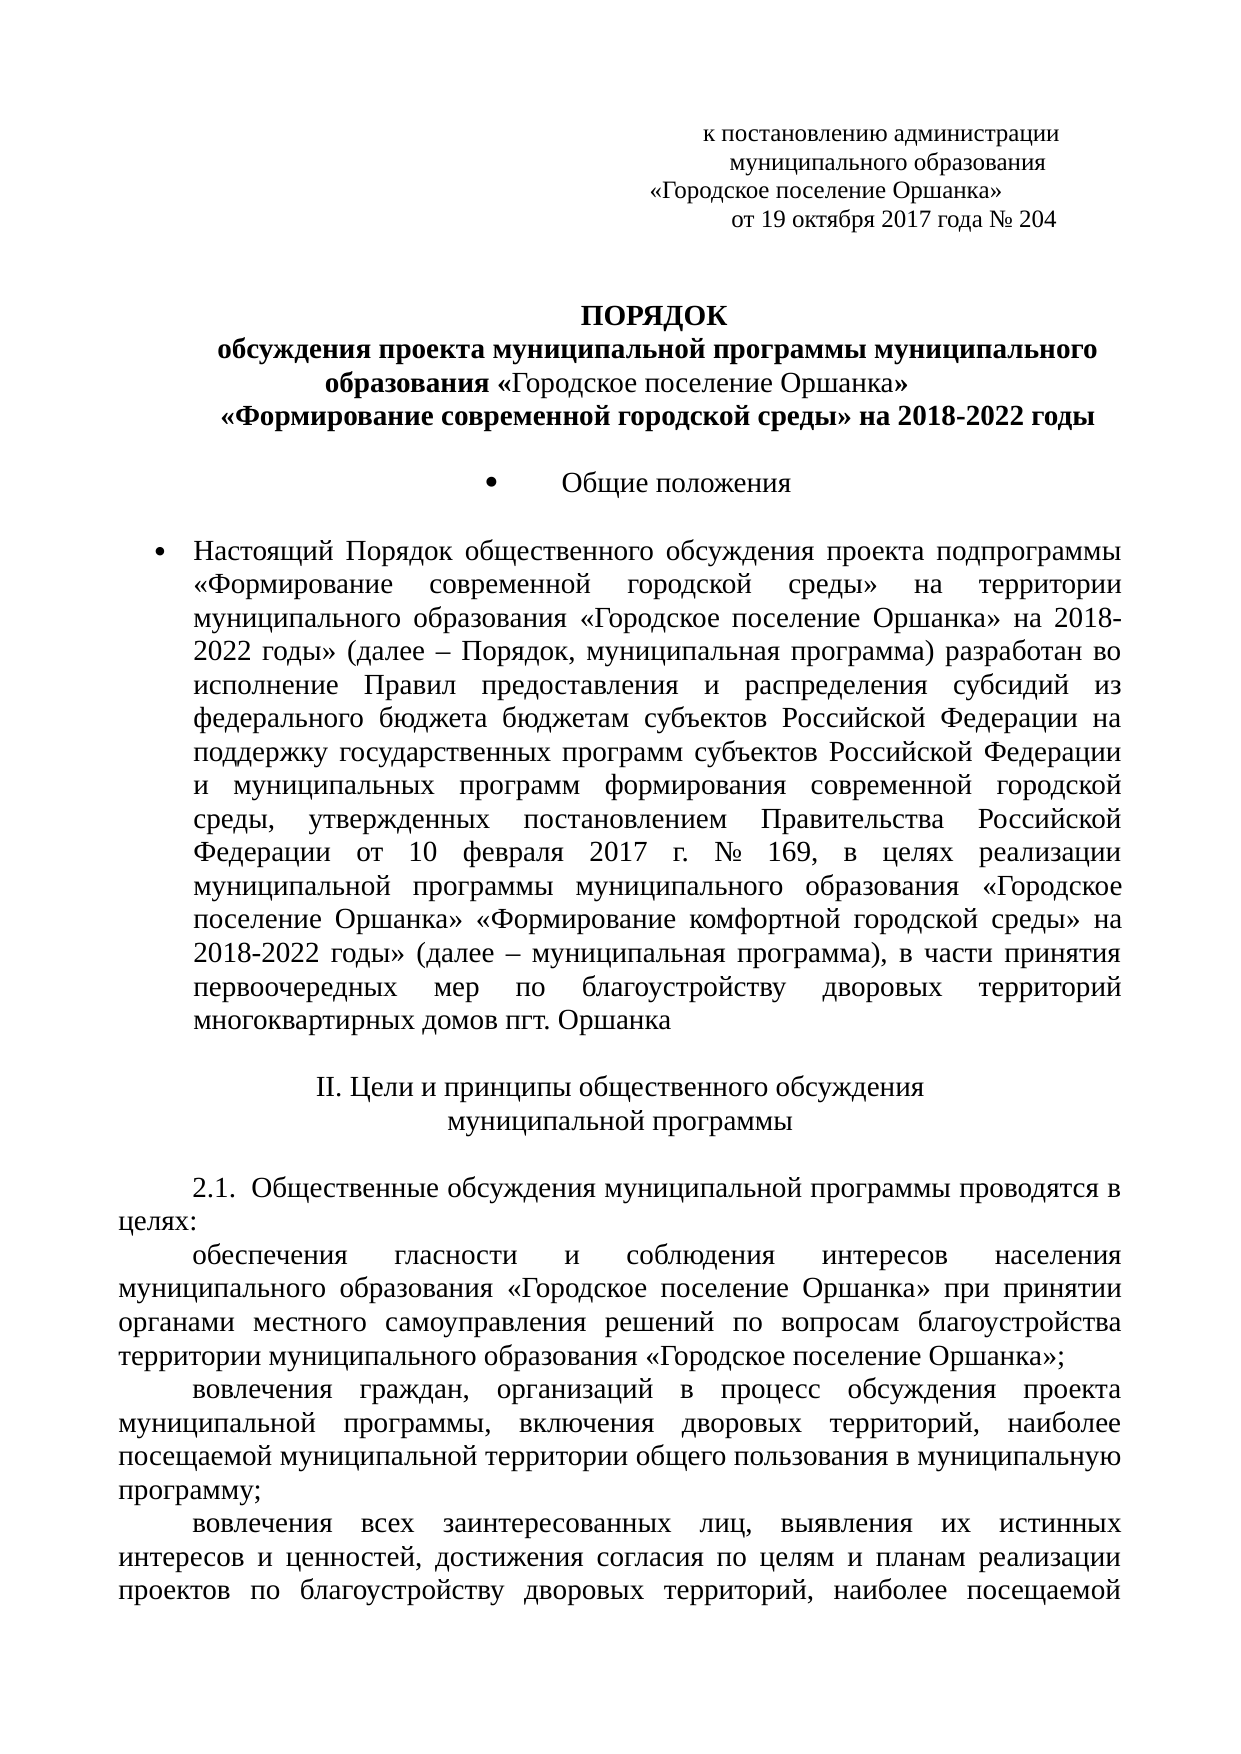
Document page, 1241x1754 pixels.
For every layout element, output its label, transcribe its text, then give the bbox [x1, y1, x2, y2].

text ПОРЯДОК [118, 298, 1122, 331]
text 2.1. Общественные обсуждения муниципальной программы проводятся в целях: [118, 1170, 1122, 1237]
text II. Цели и принципы общественного обсуждения [118, 1069, 1122, 1103]
text к постановлению администрации [591, 118, 1122, 147]
text обсуждения проекта муниципальной программы муниципального образования «Городское поселение Оршанка» [118, 331, 1122, 398]
text вовлечения граждан, организаций в процесс обсуждения проекта муниципальной программы, включения дворовых территорий, наиболее посещаемой муниципальной территории общего пользования в муниципальную программу; [118, 1371, 1122, 1505]
text обеспечения гласности и соблюдения интересов населения муниципального образования «Городское поселение Оршанка» при принятии органами местного самоуправления решений по вопросам благоустройства территории муниципального образования «Городское поселение Оршанка»; [118, 1237, 1122, 1371]
text муниципального образования [591, 147, 1122, 176]
list Общие положения [156, 466, 1122, 499]
text от 19 октября 2017 года № 204 [591, 204, 1122, 233]
text муниципальной программы [118, 1103, 1122, 1136]
text «Формирование современной городской среды» на 2018-2022 годы [118, 398, 1122, 432]
text вовлечения всех заинтересованных лиц, выявления их истинных интересов и ценностей, достижения согласия по целям и планам реализации проектов по благоустройству дворовых территорий, наиболее посещаемой [118, 1505, 1122, 1606]
list Настоящий Порядок общественного обсуждения проекта подпрограммы «Формирование современной городской среды» на территории муниципального образования «Городское поселение Оршанка» на 2018-2022 годы» (далее – Порядок, муниципальная программа) разработан во исполнение Правил предоставления и распределения субсидий из федерального бюджета бюджетам субъектов Российской Федерации на поддержку государственных программ субъектов Российской Федерации и муниципальных программ формирования современной городской среды, утвержденных постановлением Правительства Российской Федерации от 10 февраля 2017 г. № 169, в целях реализации муниципальной программы муниципального образования «Городское поселение Оршанка» «Формирование комфортной городской среды» на 2018-2022 годы» (далее – муниципальная программа), в части принятия первоочередных мер по благоустройству дворовых территорий многоквартирных домов пгт. Оршанка [156, 533, 1122, 1036]
text «Городское поселение Оршанка» [118, 176, 1122, 204]
